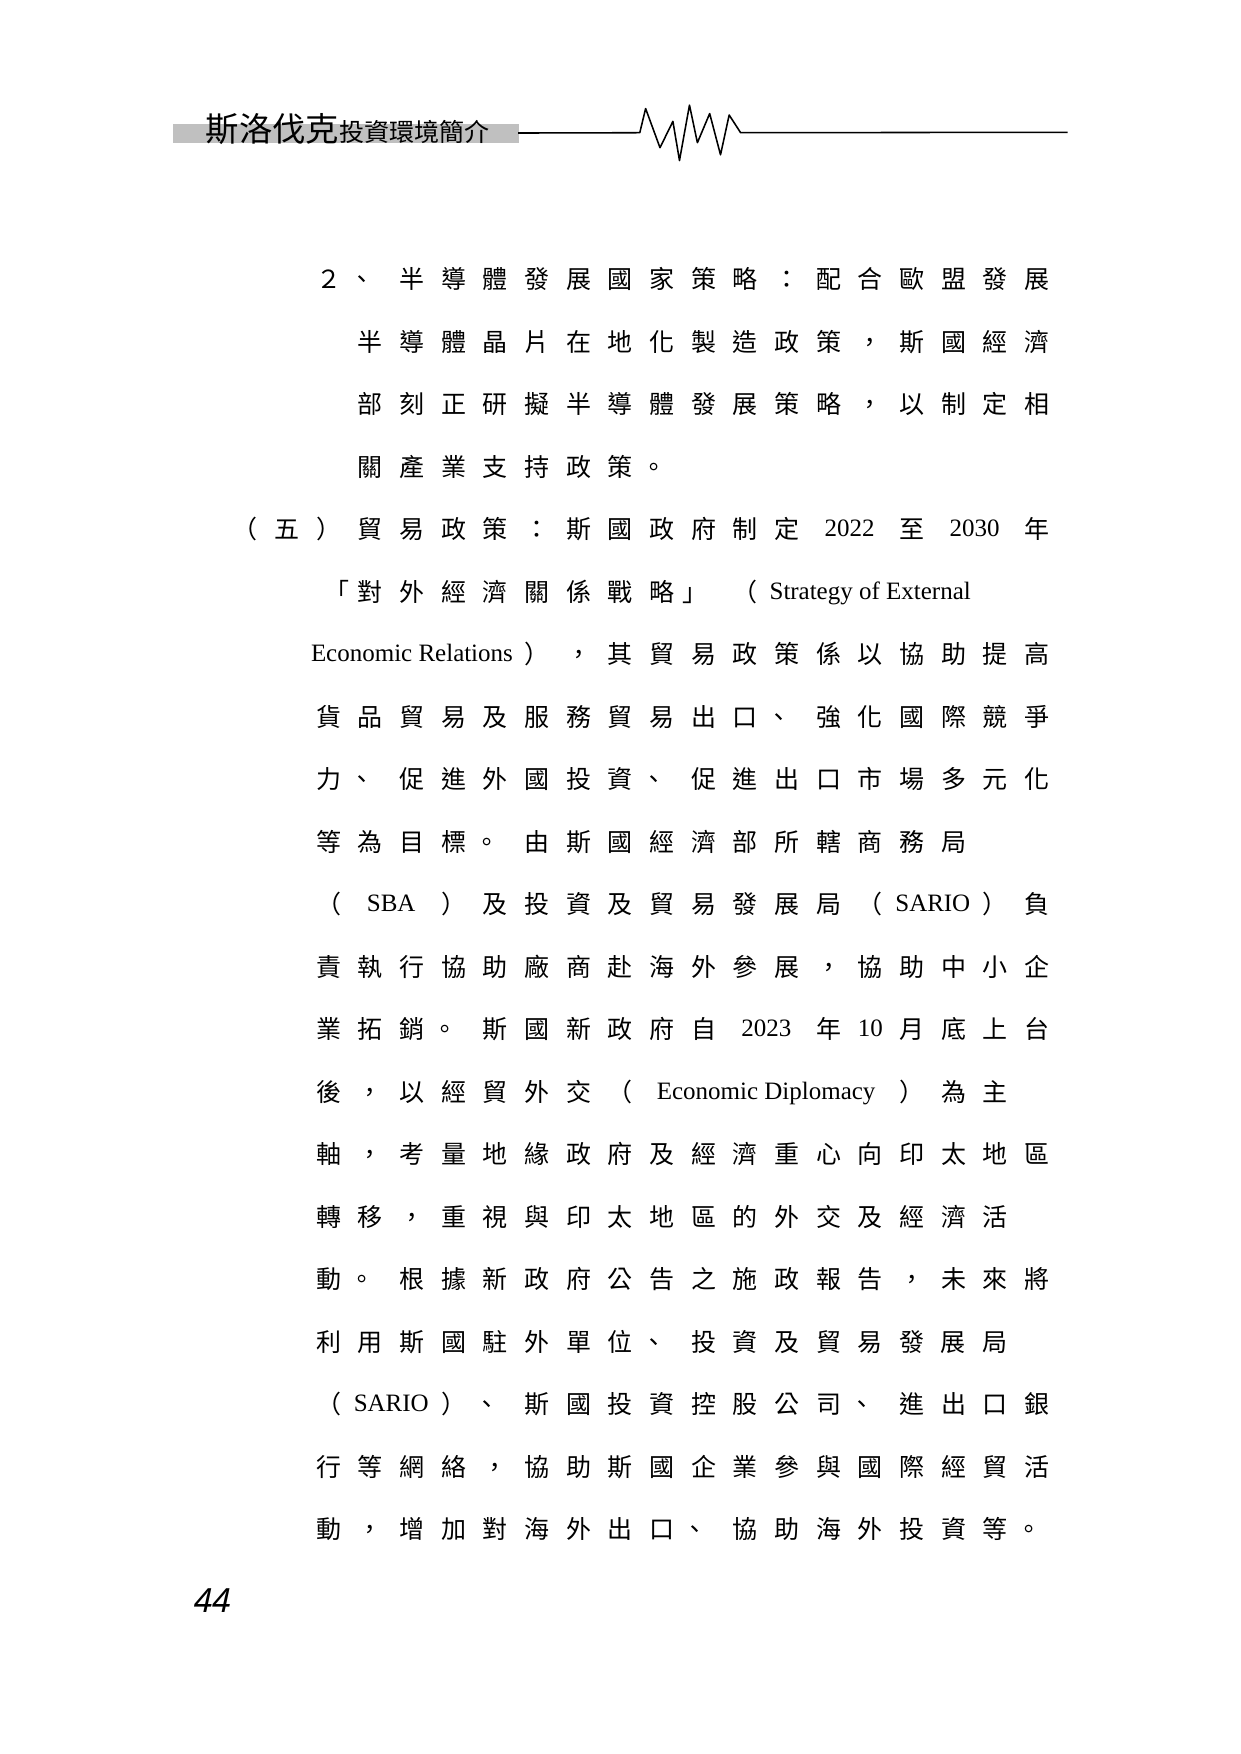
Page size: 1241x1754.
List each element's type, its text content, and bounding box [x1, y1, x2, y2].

text ２、半導體發展國家策略：配合歐盟發展半導體晶片在地化製造政策，斯國經濟部刻正研擬半導體發展策略，以制定相關產業支持政策。 [281, 236, 1058, 486]
text （五）貿易政策：斯國政府制定2022至2030年「對外經濟關係戰略」（Strategy of External Economic Relations），其貿易政策係以協助提高貨品貿易及服務貿易出口、強化國際競爭力、促進外國投資、促進出口市場多元化等為目標。由斯國經濟部所轄商務局（SBA）及投資及貿易發展局（SARIO）負責執行協助廠商赴海外參展，協助中小企業拓銷。斯國新政府自2023年10月底上台後，以經貿外交（Economic Diplomacy）為主軸，考量地緣政府及經濟重心向印太地區轉移，重視與印太地區的外交及經濟活動。根據新政府公告之施政報告，未來將利用斯國駐外單位、投資及貿易發展局（SARIO）、斯國投資控股公司、進出口銀行等網絡，協助斯國企業參與國際經貿活動，增加對海外出口、協助海外投資等。 [207, 486, 1058, 1549]
